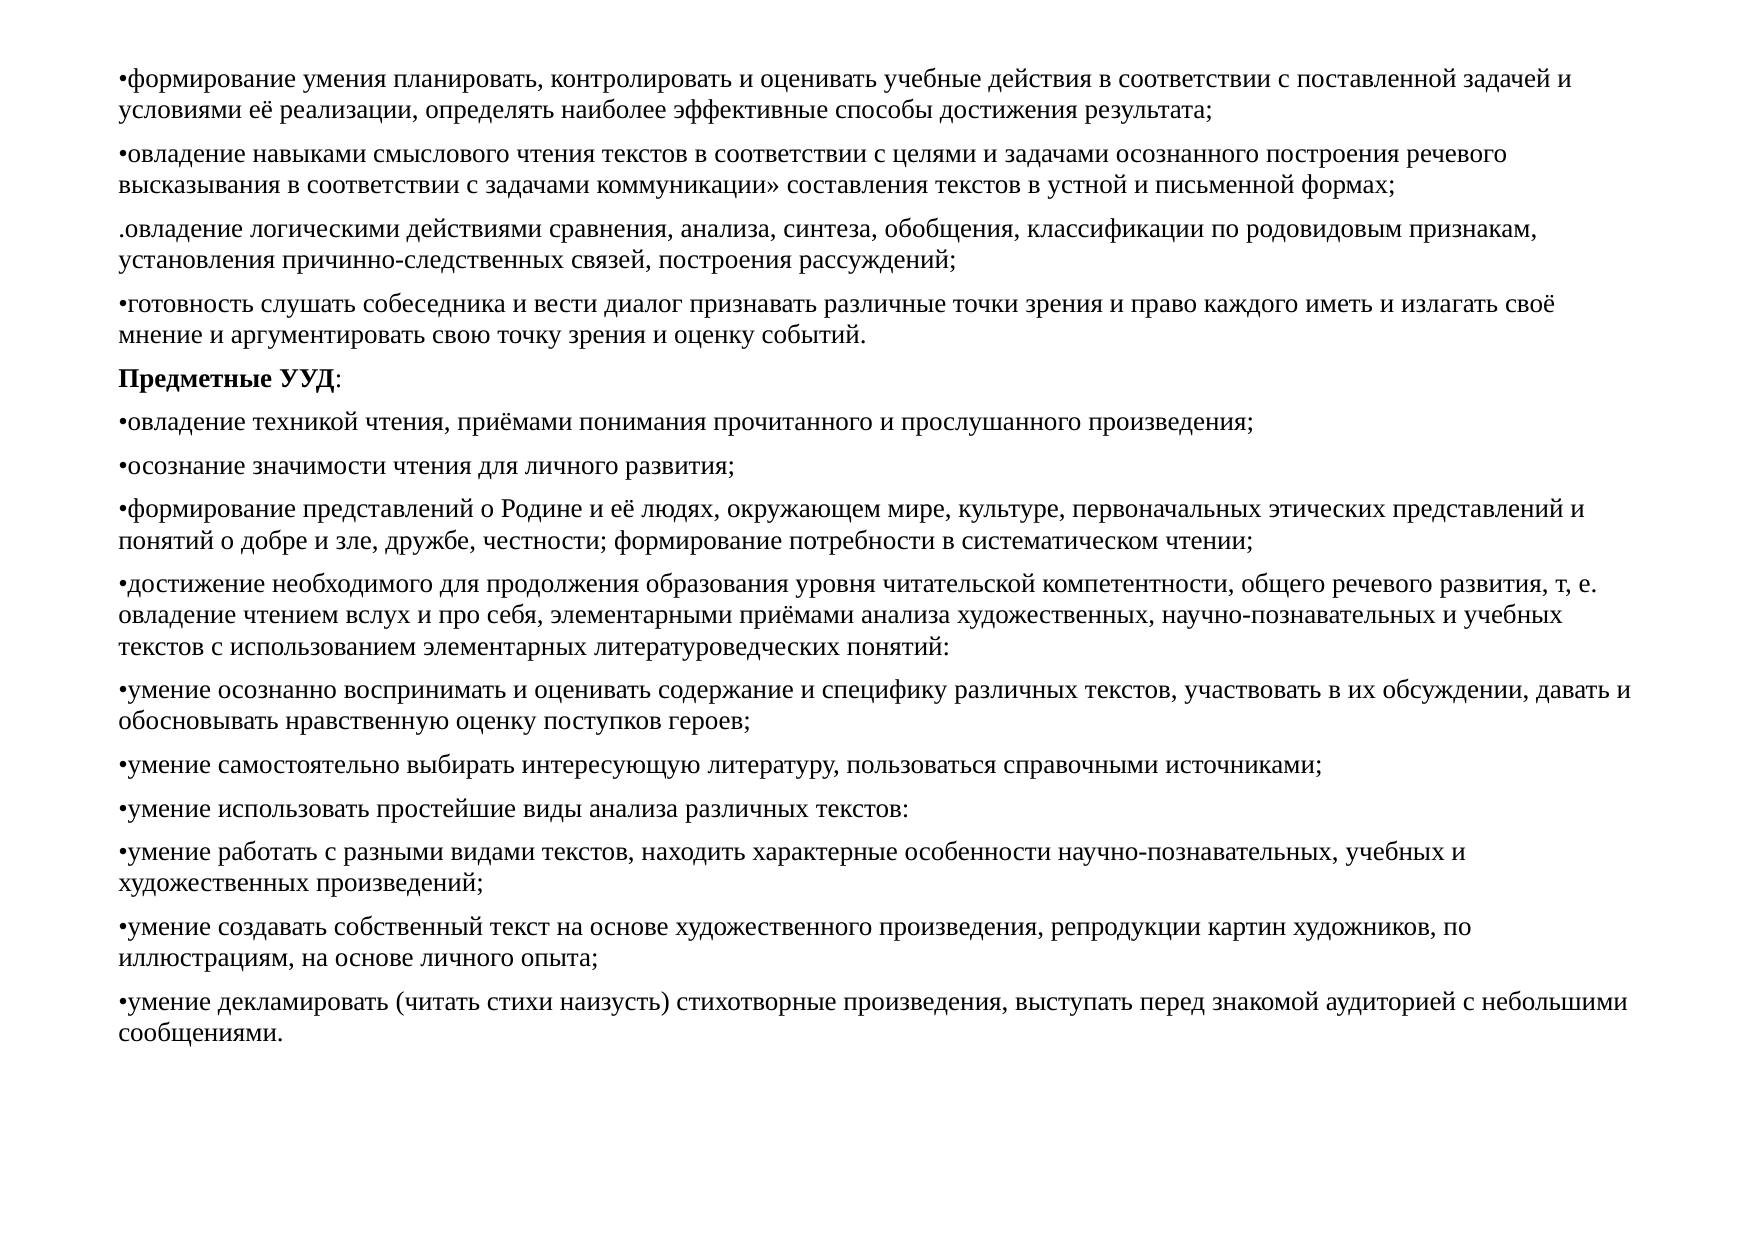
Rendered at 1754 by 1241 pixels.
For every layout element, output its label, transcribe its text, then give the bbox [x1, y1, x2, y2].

text •достижение необходимого для продолжения образования уровня читательской компетентности, общего речевого развития, т, е. овладение чтением вслух и про себя, элементарными приёмами анализа художественных, научно-познавательных и учебных текстов с использованием элементарных литературоведческих понятий: [118, 567, 1636, 661]
text •умение создавать собственный текст на основе художественного произведения, репродукции картин художников, по иллюстрациям, на основе личного опыта; [118, 910, 1636, 972]
text •умение декламировать (читать стихи наизусть) стихотворные произведения, выступать перед знакомой аудиторией с небольшими сообщениями. [118, 985, 1636, 1047]
text •овладение навыками смыслового чтения текстов в соответствии с целями и задачами осознанного построения речевого высказывания в соответствии с задачами коммуникации» составления текстов в устной и письменной формах; [118, 137, 1636, 199]
text •умение осознанно воспринимать и оценивать содержание и специфику различных текстов, участвовать в их обсуждении, давать и обосновывать нравственную оценку поступков героев; [118, 673, 1636, 736]
text •умение самостоятельно выбирать интересующую литературу, пользоваться справочными источниками; [118, 748, 1636, 779]
text •формирование представлений о Родине и её людях, окружающем мире, культуре, первоначальных этических представлений и понятий о добре и зле, дружбе, честности; формирование потребности в систематическом чтении; [118, 493, 1636, 555]
text Предметные УУД: [118, 362, 1636, 393]
text •умение использовать простейшие виды анализа различных текстов: [118, 792, 1636, 823]
text •формирование умения планировать, контролировать и оценивать учебные действия в соответствии с поставленной задачей и условиями её реализации, определять наиболее эффективные способы достижения результата; [118, 62, 1636, 125]
text .овладение логическими действиями сравнения, анализа, синтеза, обобщения, классификации по родовидовым признакам, установления причинно-следственных связей, построения рассуждений; [118, 212, 1636, 274]
text •осознание значимости чтения для личного развития; [118, 449, 1636, 480]
text •готовность слушать собеседника и вести диалог признавать различные точки зрения и право каждого иметь и излагать своё мнение и аргументировать свою точку зрения и оценку событий. [118, 287, 1636, 349]
text •умение работать с разными видами текстов, находить характерные особенности научно-познавательных, учебных и художественных произведений; [118, 835, 1636, 898]
text •овладение техникой чтения, приёмами понимания прочитанного и прослушанного произведения; [118, 405, 1636, 436]
